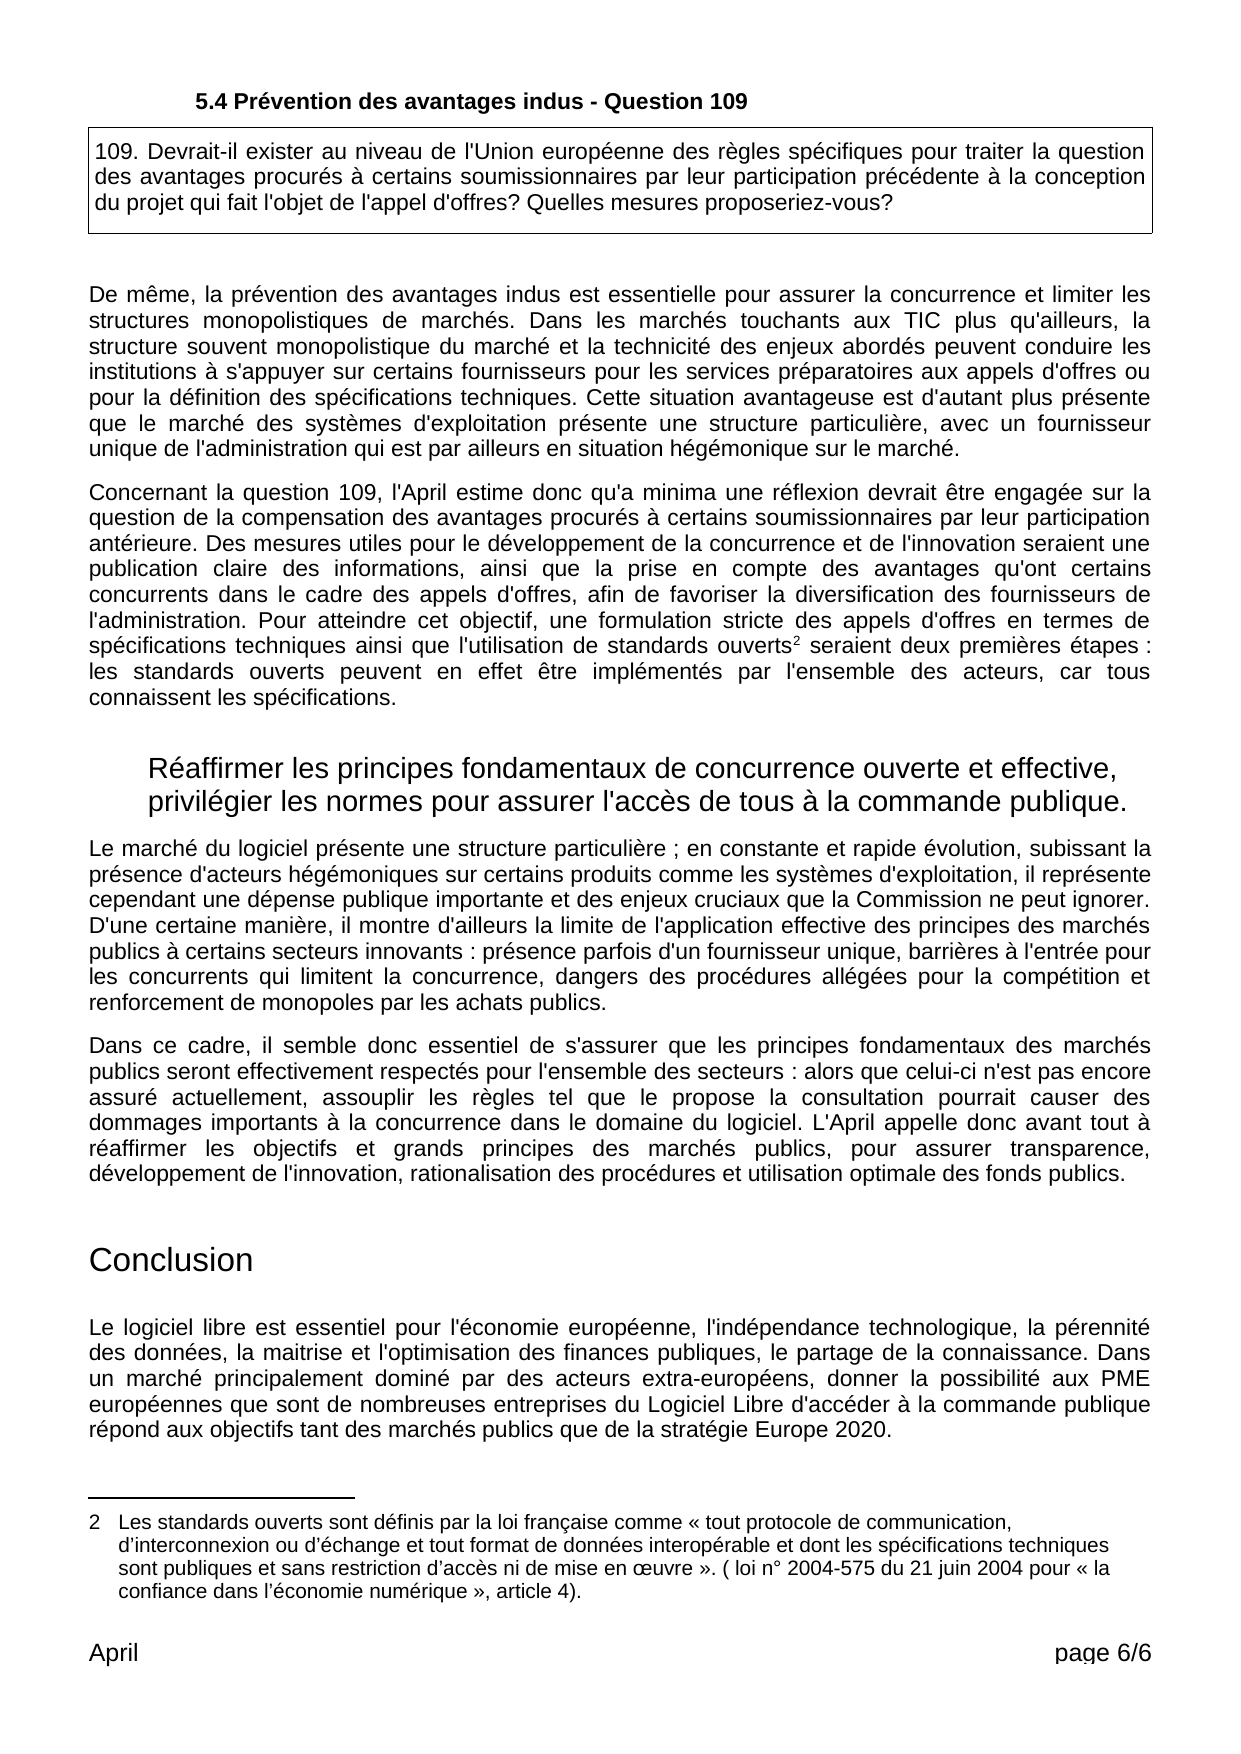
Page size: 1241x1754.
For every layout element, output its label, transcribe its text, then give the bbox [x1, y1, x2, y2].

text Dans ce cadre, il semble donc essentiel de s'assurer que les principes fondamentaux des marchés publics seront effectivement respectés pour l'ensemble des secteurs : alors que celui-ci n'est pas encore assuré actuellement, assouplir les règles tel que le propose la consultation pourrait causer des dommages importants à la concurrence dans le domaine du logiciel. L'April appelle donc avant tout à réaffirmer les objectifs et grands principes des marchés publics, pour assurer transparence, développement de l'innovation, rationalisation des procédures et utilisation optimale des fonds publics. [88, 1033, 1152, 1187]
text Le marché du logiciel présente une structure particulière ; en constante et rapide évolution, subissant la présence d'acteurs hégémoniques sur certains produits comme les systèmes d'exploitation, il représente cependant une dépense publique importante et des enjeux cruciaux que la Commission ne peut ignorer. D'une certaine manière, il montre d'ailleurs la limite de l'application effective des principes des marchés publics à certains secteurs innovants : présence parfois d'un fournisseur unique, barrières à l'entrée pour les concurrents qui limitent la concurrence, dangers des procédures allégées pour la compétition et renforcement de monopoles par les achats publics. [88, 836, 1152, 1015]
subtitle Conclusion [88, 1241, 1152, 1278]
text De même, la prévention des avantages indus est essentielle pour assurer la concurrence et limiter les structures monopolistiques de marchés. Dans les marchés touchants aux TIC plus qu'ailleurs, la structure souvent monopolistique du marché et la technicité des enjeux abordés peuvent conduire les institutions à s'appuyer sur certains fournisseurs pour les services préparatoires aux appels d'offres ou pour la définition des spécifications techniques. Cette situation avantageuse est d'autant plus présente que le marché des systèmes d'exploitation présente une structure particulière, avec un fournisseur unique de l'administration qui est par ailleurs en situation hégémonique sur le marché. [88, 282, 1152, 462]
subtitle Réaffirmer les principes fondamentaux de concurrence ouverte et effective, privilégier les normes pour assurer l'accès de tous à la commande publique. [148, 752, 1152, 818]
text Le logiciel libre est essentiel pour l'économie européenne, l'indépendance technologique, la pérennité des données, la maitrise et l'optimisation des finances publiques, le partage de la connaissance. Dans un marché principalement dominé par des acteurs extra-européens, donner la possibilité aux PME européennes que sont de nombreuses entreprises du Logiciel Libre d'accéder à la commande publique répond aux objectifs tant des marchés publics que de la stratégie Europe 2020. [88, 1314, 1152, 1442]
text Les standards ouverts sont définis par la loi française comme « tout protocole de communication, d’interconnexion ou d’échange et tout format de données interopérable et dont les spécifications techniques sont publiques et sans restriction d’accès ni de mise en œuvre ». ( loi n° 2004-575 du 21 juin 2004 pour « la confiance dans l’économie numérique », article 4). [88, 1510, 1152, 1603]
subtitle 5.4 Prévention des avantages indus - Question 109 [189, 88, 1152, 114]
text Concernant la question 109, l'April estime donc qu'a minima une réflexion devrait être engagée sur la question de la compensation des avantages procurés à certains soumissionnaires par leur participation antérieure. Des mesures utiles pour le développement de la concurrence et de l'innovation seraient une publication claire des informations, ainsi que la prise en compte des avantages qu'ont certains concurrents dans le cadre des appels d'offres, afin de favoriser la diversification des fournisseurs de l'administration. Pour atteindre cet objectif, une formulation stricte des appels d'offres en termes de spécifications techniques ainsi que l'utilisation de standards ouverts seraient deux premières étapes : les standards ouverts peuvent en effet être implémentés par l'ensemble des acteurs, car tous connaissent les spécifications. [88, 479, 1152, 710]
table_header 109. Devrait-il exister au niveau de l'Union européenne des règles spécifiques pour traiter la question des avantages procurés à certains soumissionnaires par leur participation précédente à la conception du projet qui fait l'objet de l'appel d'offres? Quelles mesures proposeriez-vous? [89, 128, 1152, 233]
